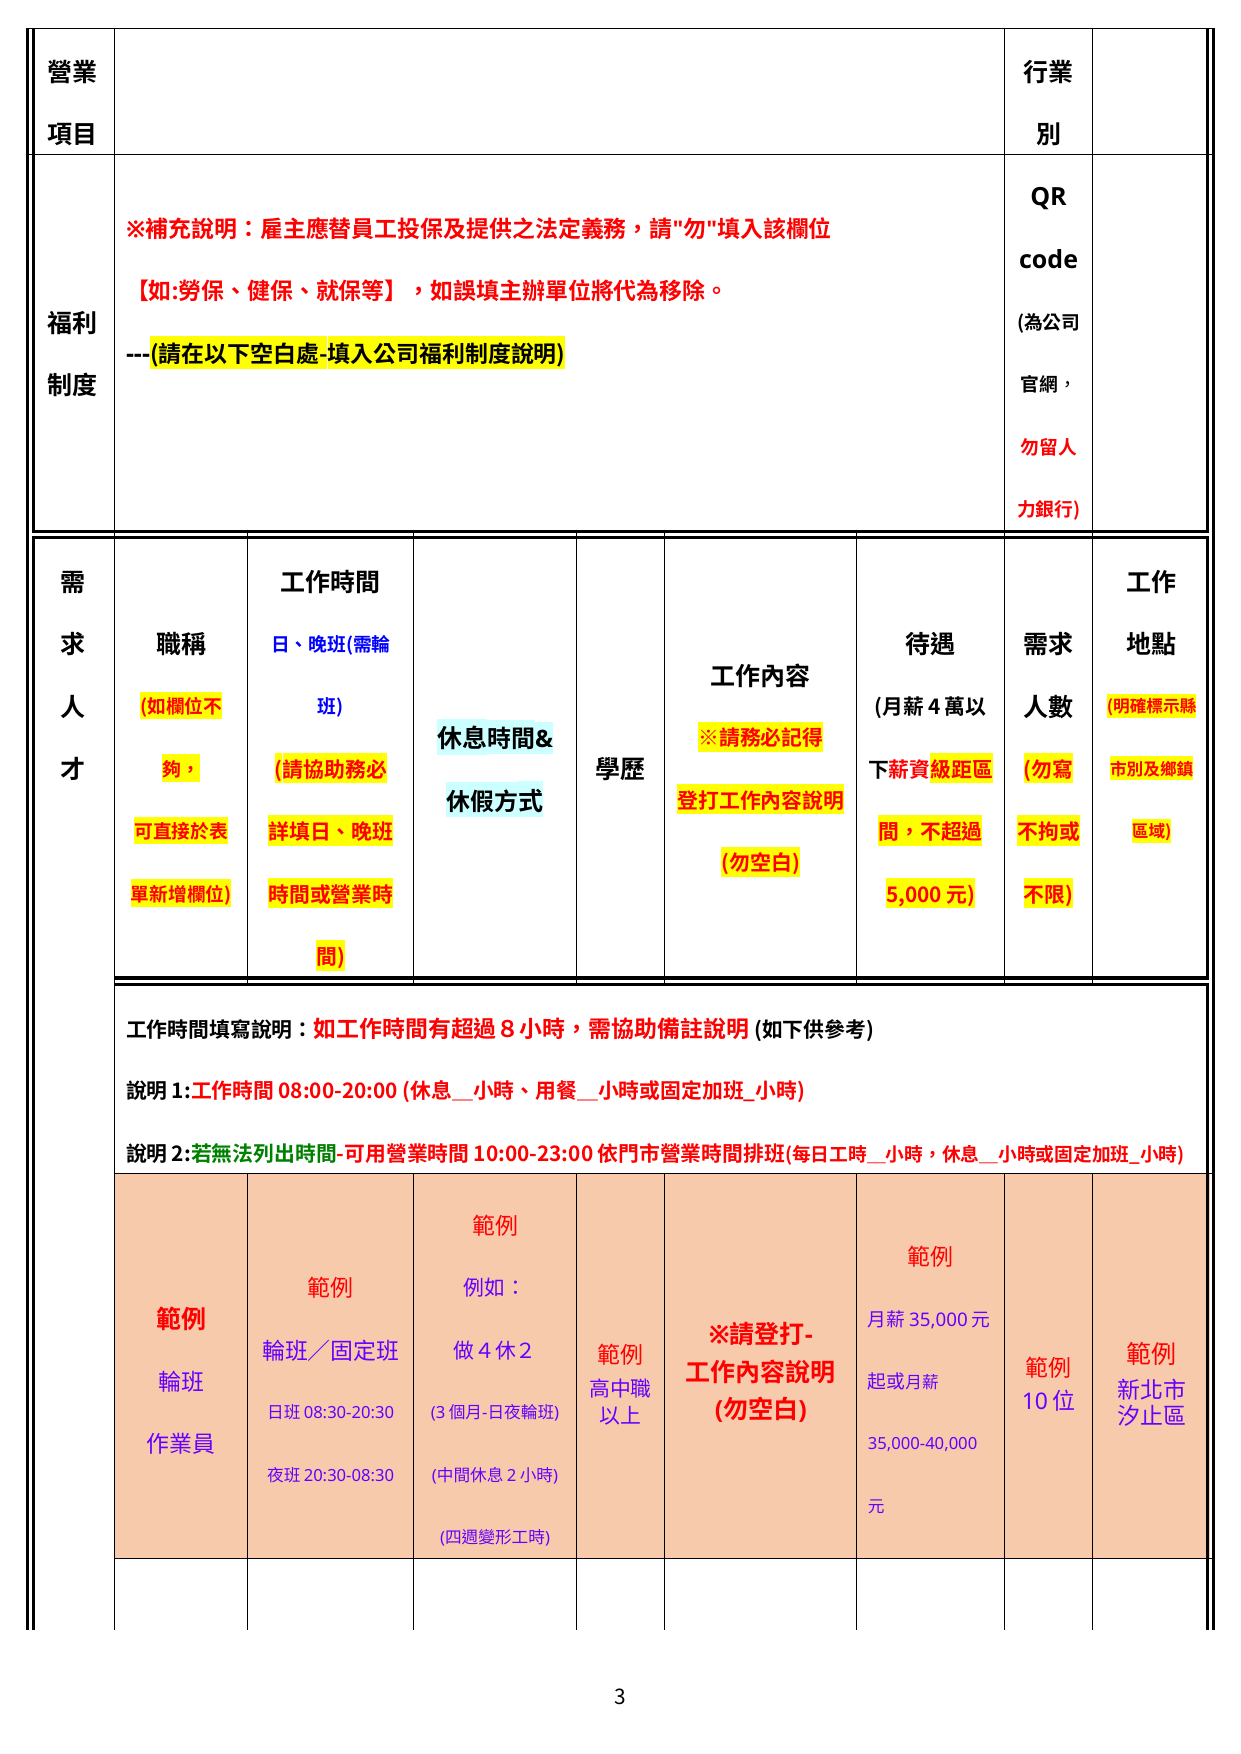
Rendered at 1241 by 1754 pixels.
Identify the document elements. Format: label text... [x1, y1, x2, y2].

table_cell 待遇 (月薪4萬以下薪資級距區間，不超過5,000元) [857, 539, 1004, 976]
table_cell [857, 1559, 1004, 1629]
table_cell 工作時間填寫說明：如工作時間有超過８小時，需協助備註說明 (如下供參考) 說明1:工作時間08:00-20:00 (休息＿小時、用餐＿小時或固定加班_小時) 說明2:若無法列出時間-可用營業時間10:00-23:00依門市營業時間排班(每日工時＿小時，休息＿小時或固定加班_小時) [115, 986, 1206, 1173]
table_cell 行業別 [1005, 29, 1092, 153]
table_cell ※補充說明：雇主應替員工投保及提供之法定義務，請"勿"填入該欄位 【如:勞保、健保、就保等】，如誤填主辦單位將代為移除。 ---(請在以下空白處-填入公司福利制度說明) [115, 155, 1004, 529]
table_cell 需 求 人 才 [30, 530, 114, 1629]
table_cell [1093, 1559, 1206, 1629]
table_cell 工作時間填寫說明：如工作時間有超過８小時，需協助備註說明 (如下供參考) 說明1:工作時間08:00-20:00 (休息＿小時、用餐＿小時或固定加班_小時) 說明2:若無法列出時間-可用營業時間10:00-23:00依門市營業時間排班(每日工時＿小時，休息＿小時或固定加班_小時) [1093, 976, 1210, 1173]
table_cell [248, 1559, 413, 1629]
table_cell 工作時間 日、晚班(需輪班) (請協助務必 詳填日、晚班時間或營業時間) [248, 539, 413, 976]
table_cell 範例 輪班／固定班 日班08:30-20:30 夜班20:30-08:30 [248, 1174, 413, 1558]
table_cell 範例 高中職以上 [577, 1174, 664, 1558]
table_cell 範例 例如： 做４休２ (3個月-日夜輪班) (中間休息2小時) (四週變形工時) [414, 1174, 576, 1558]
table_cell 範例 新北市 汐止區 [1093, 1174, 1206, 1558]
table_cell 工作 地點 (明確標示縣市別及鄉鎮區域) [1093, 530, 1210, 976]
table_cell [1093, 29, 1206, 153]
table_cell QR code (為公司官網， 勿留人力銀行) [1005, 155, 1092, 529]
table_cell [577, 1559, 664, 1629]
table_cell 營業 項目 [35, 29, 114, 153]
table_cell [1093, 155, 1206, 529]
table_cell 休息時間& 休假方式 [414, 539, 576, 976]
table_cell 工作內容 ※請務必記得 登打工作內容說明 (勿空白) [665, 539, 856, 976]
table_cell 範例 10位 [1005, 1174, 1092, 1558]
table_cell 福利 制度 [35, 155, 114, 529]
table_cell 範例 輪班 作業員 [115, 1174, 247, 1558]
table_cell 需求 人數 (勿寫 不拘或不限) [1005, 539, 1092, 976]
table_cell [414, 1559, 576, 1629]
table_cell ※請登打- 工作內容說明 (勿空白) [665, 1174, 856, 1558]
table_cell 學歷 [577, 539, 664, 976]
table_cell 職稱 (如欄位不夠， 可直接於表單新增欄位) [115, 539, 247, 976]
table_cell [665, 1559, 856, 1629]
table_cell [115, 29, 1004, 153]
table_cell [115, 1559, 247, 1629]
table_cell [1005, 1559, 1092, 1629]
table_cell 範例 月薪35,000元起或月薪35,000-40,000元 [857, 1174, 1004, 1558]
